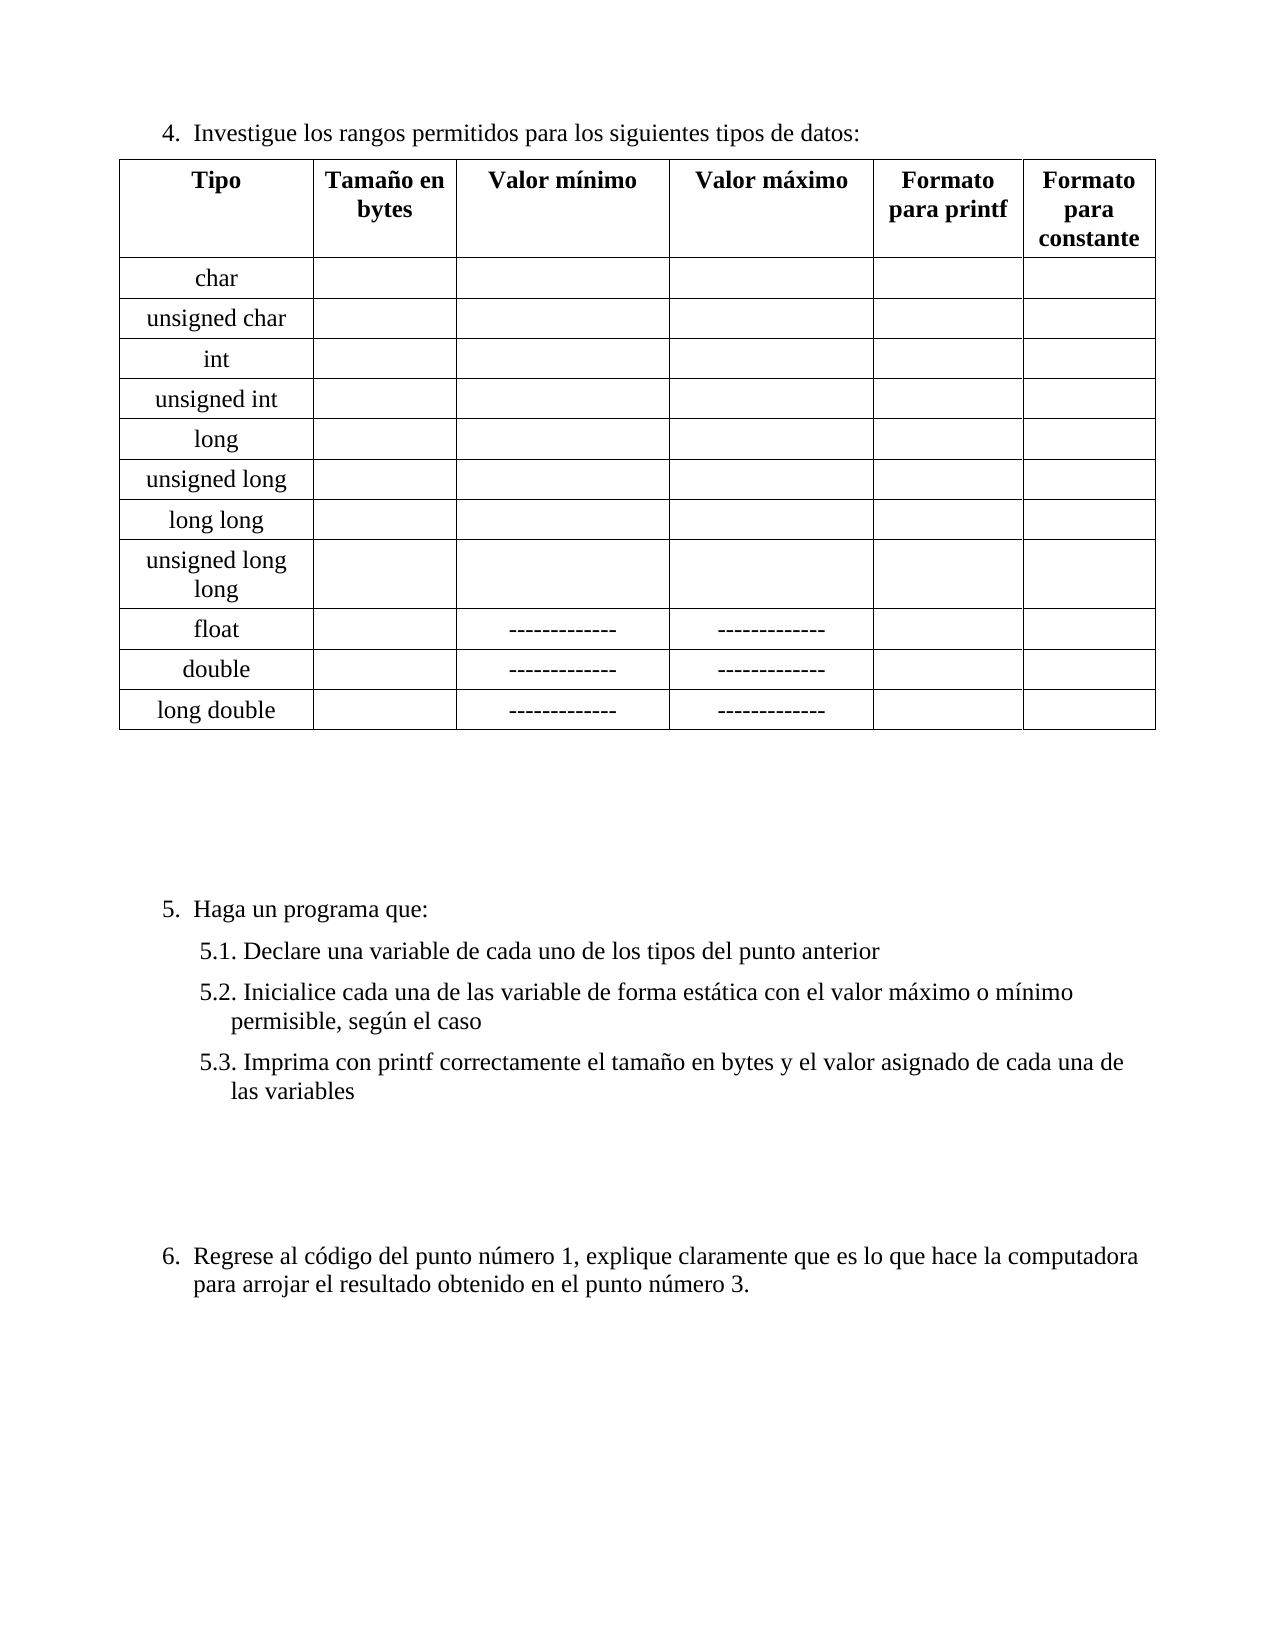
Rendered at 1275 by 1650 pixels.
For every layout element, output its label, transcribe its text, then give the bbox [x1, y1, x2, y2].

table_cell [874, 299, 1022, 338]
table_cell int [120, 339, 313, 378]
table_cell ------------- [670, 609, 873, 649]
table_cell unsigned long [120, 460, 313, 499]
table_cell [670, 339, 873, 378]
table_cell [1024, 690, 1155, 729]
table_cell [874, 258, 1022, 298]
table_cell ------------- [457, 609, 669, 649]
list Regrese al código del punto número 1, explique claramente que es lo que hace la computadora para arrojar el resultado obtenido en el punto número 3. [156, 1241, 1157, 1298]
table_cell unsigned long long [120, 540, 313, 608]
list Declare una variable de cada uno de los tipos del punto anterior [193, 936, 1157, 964]
table_cell long double [120, 690, 313, 729]
list Imprima con printf correctamente el tamaño en bytes y el valor asignado de cada una de las variables [193, 1047, 1157, 1104]
table_cell [670, 460, 873, 499]
table_cell [670, 258, 873, 298]
table_cell [1024, 258, 1155, 298]
table_header Tamaño en bytes [314, 160, 456, 257]
list Investigue los rangos permitidos para los siguientes tipos de datos: [156, 118, 1157, 147]
table_cell [457, 379, 669, 418]
table_cell [670, 299, 873, 338]
table_cell [314, 258, 456, 298]
table_cell [1024, 540, 1155, 608]
table_cell ------------- [457, 650, 669, 689]
table_cell [1024, 609, 1155, 649]
table_cell [314, 299, 456, 338]
table_cell [874, 690, 1022, 729]
table_header Formato para constante [1024, 160, 1155, 257]
table_header Formato para printf [874, 160, 1022, 257]
table_cell [1024, 650, 1155, 689]
table_cell [457, 460, 669, 499]
table_cell [1024, 379, 1155, 418]
table_cell [457, 299, 669, 338]
table_cell long long [120, 500, 313, 539]
table_cell unsigned int [120, 379, 313, 418]
table_header Tipo [120, 160, 313, 257]
table_cell [874, 540, 1022, 608]
table_header Valor máximo [670, 160, 873, 257]
table_cell [874, 650, 1022, 689]
table_cell [457, 258, 669, 298]
table_cell [1024, 419, 1155, 459]
list Inicialice cada una de las variable de forma estática con el valor máximo o mínimo permisible, según el caso [193, 977, 1157, 1034]
table_cell ------------- [670, 690, 873, 729]
table_cell char [120, 258, 313, 298]
table_cell [1024, 299, 1155, 338]
table_cell [874, 609, 1022, 649]
table_cell ------------- [670, 650, 873, 689]
table_cell [314, 460, 456, 499]
table_cell ------------- [457, 690, 669, 729]
table_cell [1024, 339, 1155, 378]
table_cell [670, 379, 873, 418]
table_cell [874, 460, 1022, 499]
table_cell [457, 500, 669, 539]
table_cell [314, 609, 456, 649]
table_cell float [120, 609, 313, 649]
table_cell [874, 379, 1022, 418]
table_cell [670, 500, 873, 539]
table_cell [874, 500, 1022, 539]
table_header Valor mínimo [457, 160, 669, 257]
table_cell [874, 339, 1022, 378]
table_cell [314, 419, 456, 459]
table_cell [314, 339, 456, 378]
table_cell [314, 690, 456, 729]
table_cell [457, 339, 669, 378]
table_cell long [120, 419, 313, 459]
list Haga un programa que: [156, 894, 1157, 923]
table_cell [457, 419, 669, 459]
table_cell [874, 419, 1022, 459]
table_cell [670, 540, 873, 608]
table_cell [1024, 460, 1155, 499]
table_cell [314, 650, 456, 689]
table_cell [457, 540, 669, 608]
table_cell [314, 540, 456, 608]
table_cell [314, 500, 456, 539]
table_cell [1024, 500, 1155, 539]
table_cell [670, 419, 873, 459]
table_cell double [120, 650, 313, 689]
table_cell [314, 379, 456, 418]
table_cell unsigned char [120, 299, 313, 338]
